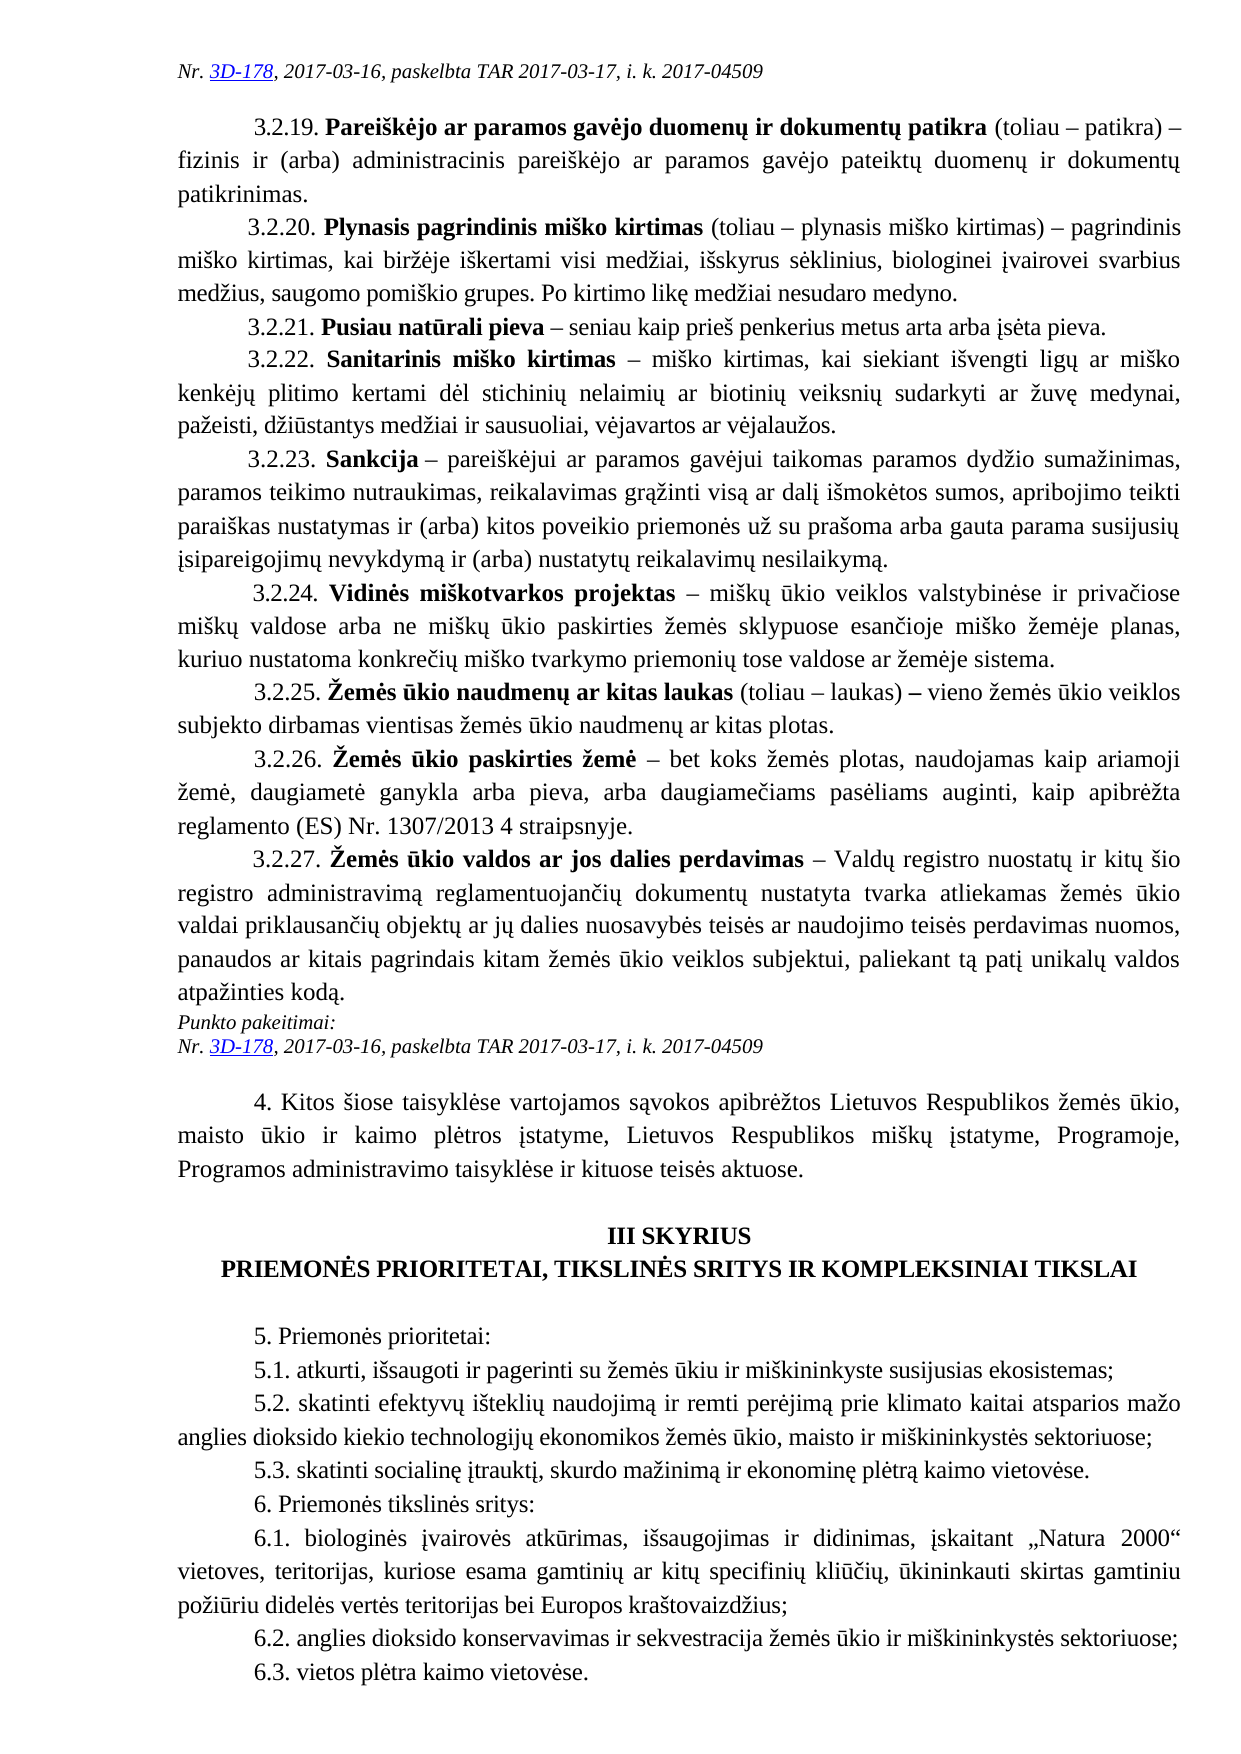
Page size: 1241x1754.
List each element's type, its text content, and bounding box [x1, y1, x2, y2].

text 5.2. skatinti efektyvų išteklių naudojimą ir remti perėjimą prie klimato kaitai atsparios mažo anglies dioksido kiekio technologijų ekonomikos žemės ūkio, maisto ir miškininkystės sektoriuose; [177, 1388, 1181, 1451]
text 3.2.25. Žemės ūkio naudmenų ar kitas laukas (toliau – laukas) – vieno žemės ūkio veiklos subjekto dirbamas vientisas žemės ūkio naudmenų ar kitas plotas. [177, 677, 1181, 739]
text Nr. 3D-178, 2017-03-16, paskelbta TAR 2017-03-17, i. k. 2017-04509 [177, 1034, 1181, 1058]
text 3.2.27. Žemės ūkio valdos ar jos dalies perdavimas – Valdų registro nuostatų ir kitų šio registro administravimą reglamentuojančių dokumentų nustatyta tvarka atliekamas žemės ūkio valdai priklausančių objektų ar jų dalies nuosavybės teisės ar naudojimo teisės perdavimas nuomos, panaudos ar kitais pagrindais kitam žemės ūkio veiklos subjektui, paliekant tą patį unikalų valdos atpažinties kodą. [177, 844, 1181, 1005]
text III SKYRIUS [177, 1221, 1181, 1249]
text 3.2.23. Sankcija – pareiškėjui ar paramos gavėjui taikomas paramos dydžio sumažinimas, paramos teikimo nutraukimas, reikalavimas grąžinti visą ar dalį išmokėtos sumos, apribojimo teikti paraiškas nustatymas ir (arba) kitos poveikio priemonės už su prašoma arba gauta parama susijusių įsipareigojimų nevykdymą ir (arba) nustatytų reikalavimų nesilaikymą. [177, 444, 1181, 573]
text 3.2.19. Pareiškėjo ar paramos gavėjo duomenų ir dokumentų patikra (toliau – patikra) – fizinis ir (arba) administracinis pareiškėjo ar paramos gavėjo pateiktų duomenų ir dokumentų patikrinimas. [177, 112, 1181, 208]
text 3.2.22. Sanitarinis miško kirtimas – miško kirtimas, kai siekiant išvengti ligų ar miško kenkėjų plitimo kertami dėl stichinių nelaimių ar biotinių veiksnių sudarkyti ar žuvę medynai, pažeisti, džiūstantys medžiai ir sausuoliai, vėjavartos ar vėjalaužos. [177, 344, 1181, 439]
text 6.1. biologinės įvairovės atkūrimas, išsaugojimas ir didinimas, įskaitant „Natura 2000“ vietoves, teritorijas, kuriose esama gamtinių ar kitų specifinių kliūčių, ūkininkauti skirtas gamtiniu požiūriu didelės vertės teritorijas bei Europos kraštovaizdžius; [177, 1523, 1181, 1618]
text 5.1. atkurti, išsaugoti ir pagerinti su žemės ūkiu ir miškininkyste susijusias ekosistemas; [177, 1355, 1181, 1384]
text 5.3. skatinti socialinę įtrauktį, skurdo mažinimą ir ekonominę plėtrą kaimo vietovėse. [177, 1456, 1181, 1484]
text 6. Priemonės tikslinės sritys: [177, 1489, 1181, 1518]
text 3.2.20. Plynasis pagrindinis miško kirtimas (toliau – plynasis miško kirtimas) – pagrindinis miško kirtimas, kai biržėje iškertami visi medžiai, išskyrus sėklinius, biologinei įvairovei svarbius medžius, saugomo pomiškio grupes. Po kirtimo likę medžiai nesudaro medyno. [177, 212, 1181, 307]
text PRIEMONĖS PRIORITETAI, TIKSLINĖS SRITYS IR KOMPLEKSINIAI TIKSLAI [177, 1254, 1181, 1283]
text Nr. 3D-178, 2017-03-16, paskelbta TAR 2017-03-17, i. k. 2017-04509 [177, 59, 1181, 83]
text 6.3. vietos plėtra kaimo vietovėse. [177, 1657, 1181, 1686]
text 6.2. anglies dioksido konservavimas ir sekvestracija žemės ūkio ir miškininkystės sektoriuose; [177, 1623, 1181, 1652]
text 3.2.26. Žemės ūkio paskirties žemė – bet koks žemės plotas, naudojamas kaip ariamoji žemė, daugiametė ganykla arba pieva, arba daugiamečiams pasėliams auginti, kaip apibrėžta reglamento (ES) Nr. 1307/2013 4 straipsnyje. [177, 744, 1181, 840]
text Punkto pakeitimai: [177, 1010, 1181, 1034]
text 5. Priemonės prioritetai: [177, 1321, 1181, 1350]
text 3.2.21. Pusiau natūrali pieva – seniau kaip prieš penkerius metus arta arba įsėta pieva. [177, 312, 1181, 340]
text 3.2.24. Vidinės miškotvarkos projektas – miškų ūkio veiklos valstybinėse ir privačiose miškų valdose arba ne miškų ūkio paskirties žemės sklypuose esančioje miško žemėje planas, kuriuo nustatoma konkrečių miško tvarkymo priemonių tose valdose ar žemėje sistema. [177, 578, 1181, 673]
text 4. Kitos šiose taisyklėse vartojamos sąvokos apibrėžtos Lietuvos Respublikos žemės ūkio, maisto ūkio ir kaimo plėtros įstatyme, Lietuvos Respublikos miškų įstatyme, Programoje, Programos administravimo taisyklėse ir kituose teisės aktuose. [177, 1087, 1181, 1182]
